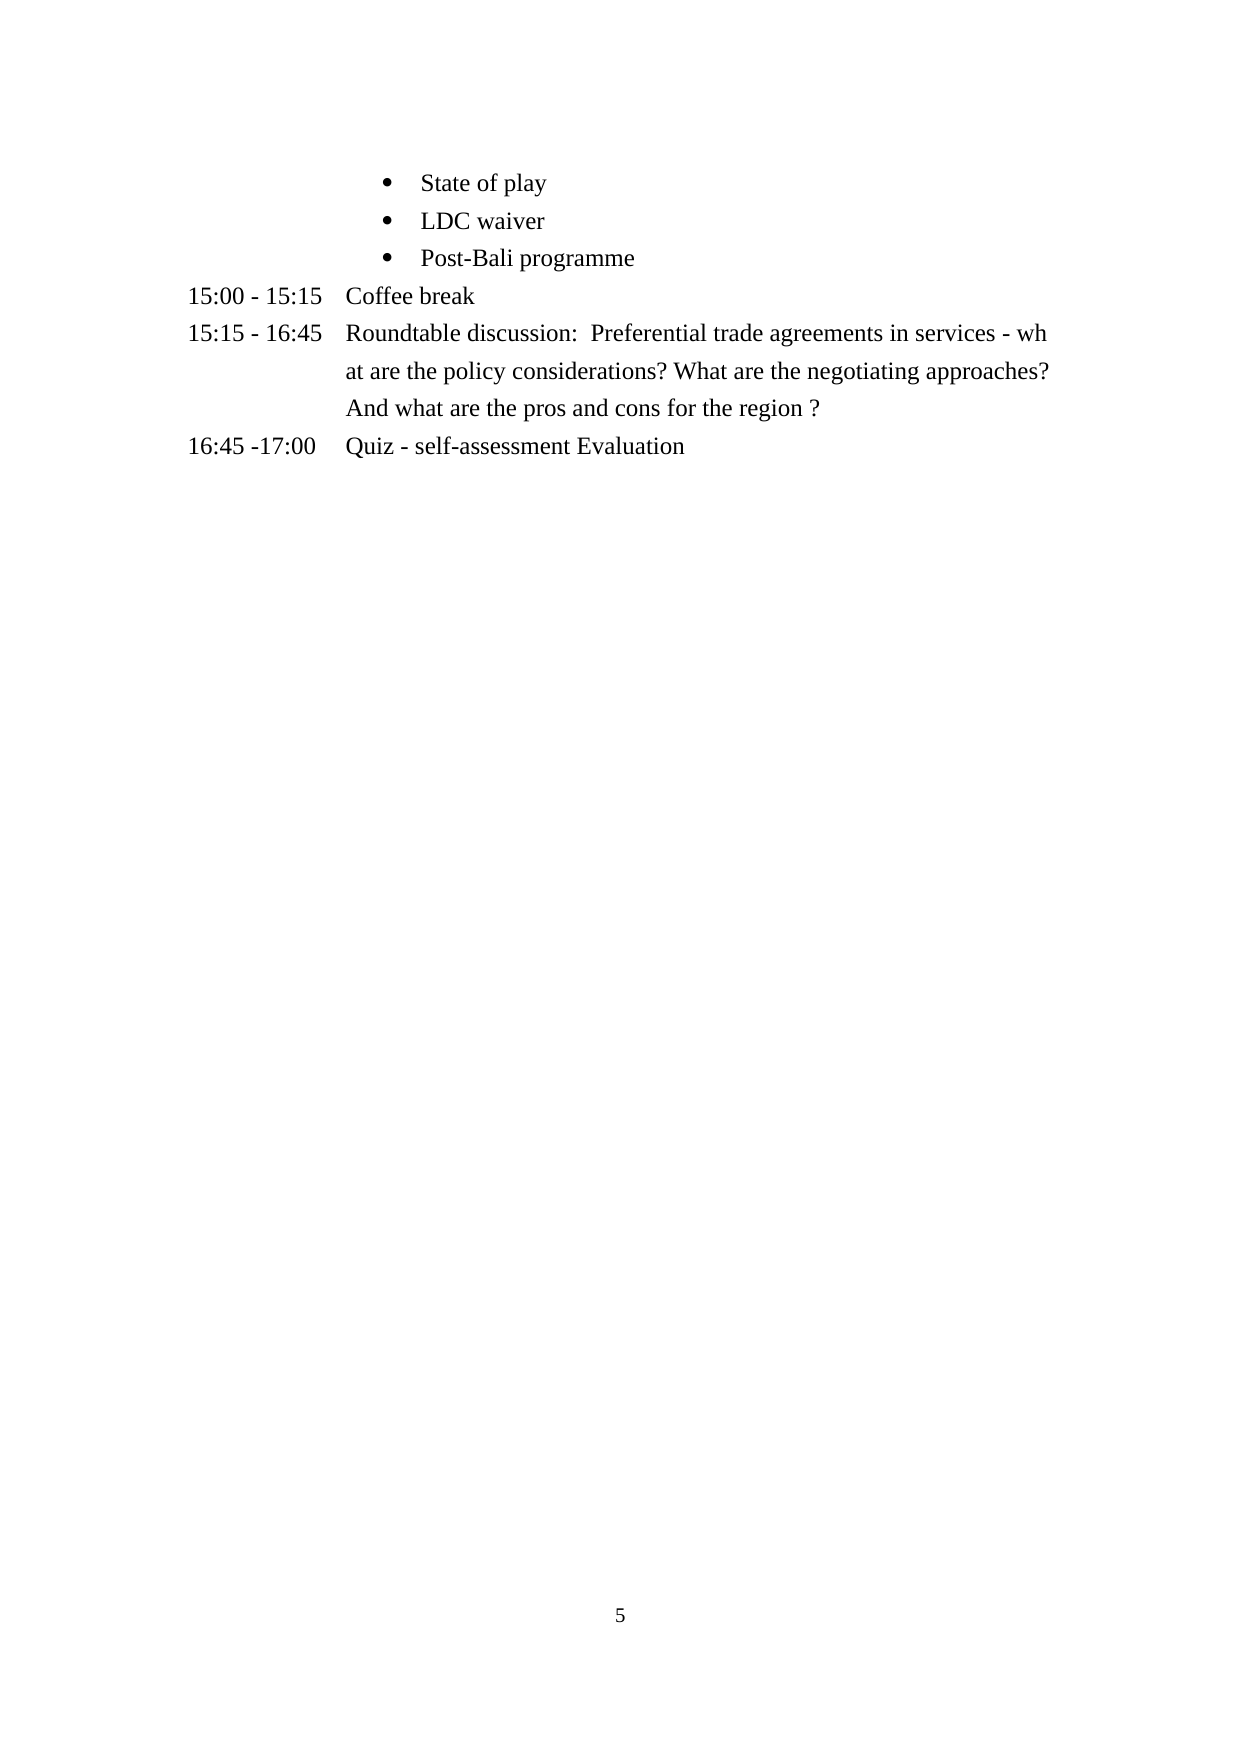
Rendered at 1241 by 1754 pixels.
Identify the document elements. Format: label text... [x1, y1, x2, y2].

table_cell Coffee break [334, 277, 1064, 314]
table_cell 16:45 -17:00 [176, 427, 334, 502]
table_cell Quiz - self-assessment Evaluation [334, 427, 1064, 502]
table_cell Services negotiations in the WTO State of play LDC waiver Post-Bali programme [334, 165, 1064, 277]
table_cell 15:00 - 15:15 [176, 277, 334, 314]
table_cell Roundtable discussion: Preferential trade agreements in services - what are the policy considerations? What are the negotiating approaches? And what are the pros and cons for the region ? [334, 315, 1064, 427]
table_cell 15:15 - 16:45 [176, 315, 334, 427]
table_cell [176, 165, 334, 277]
